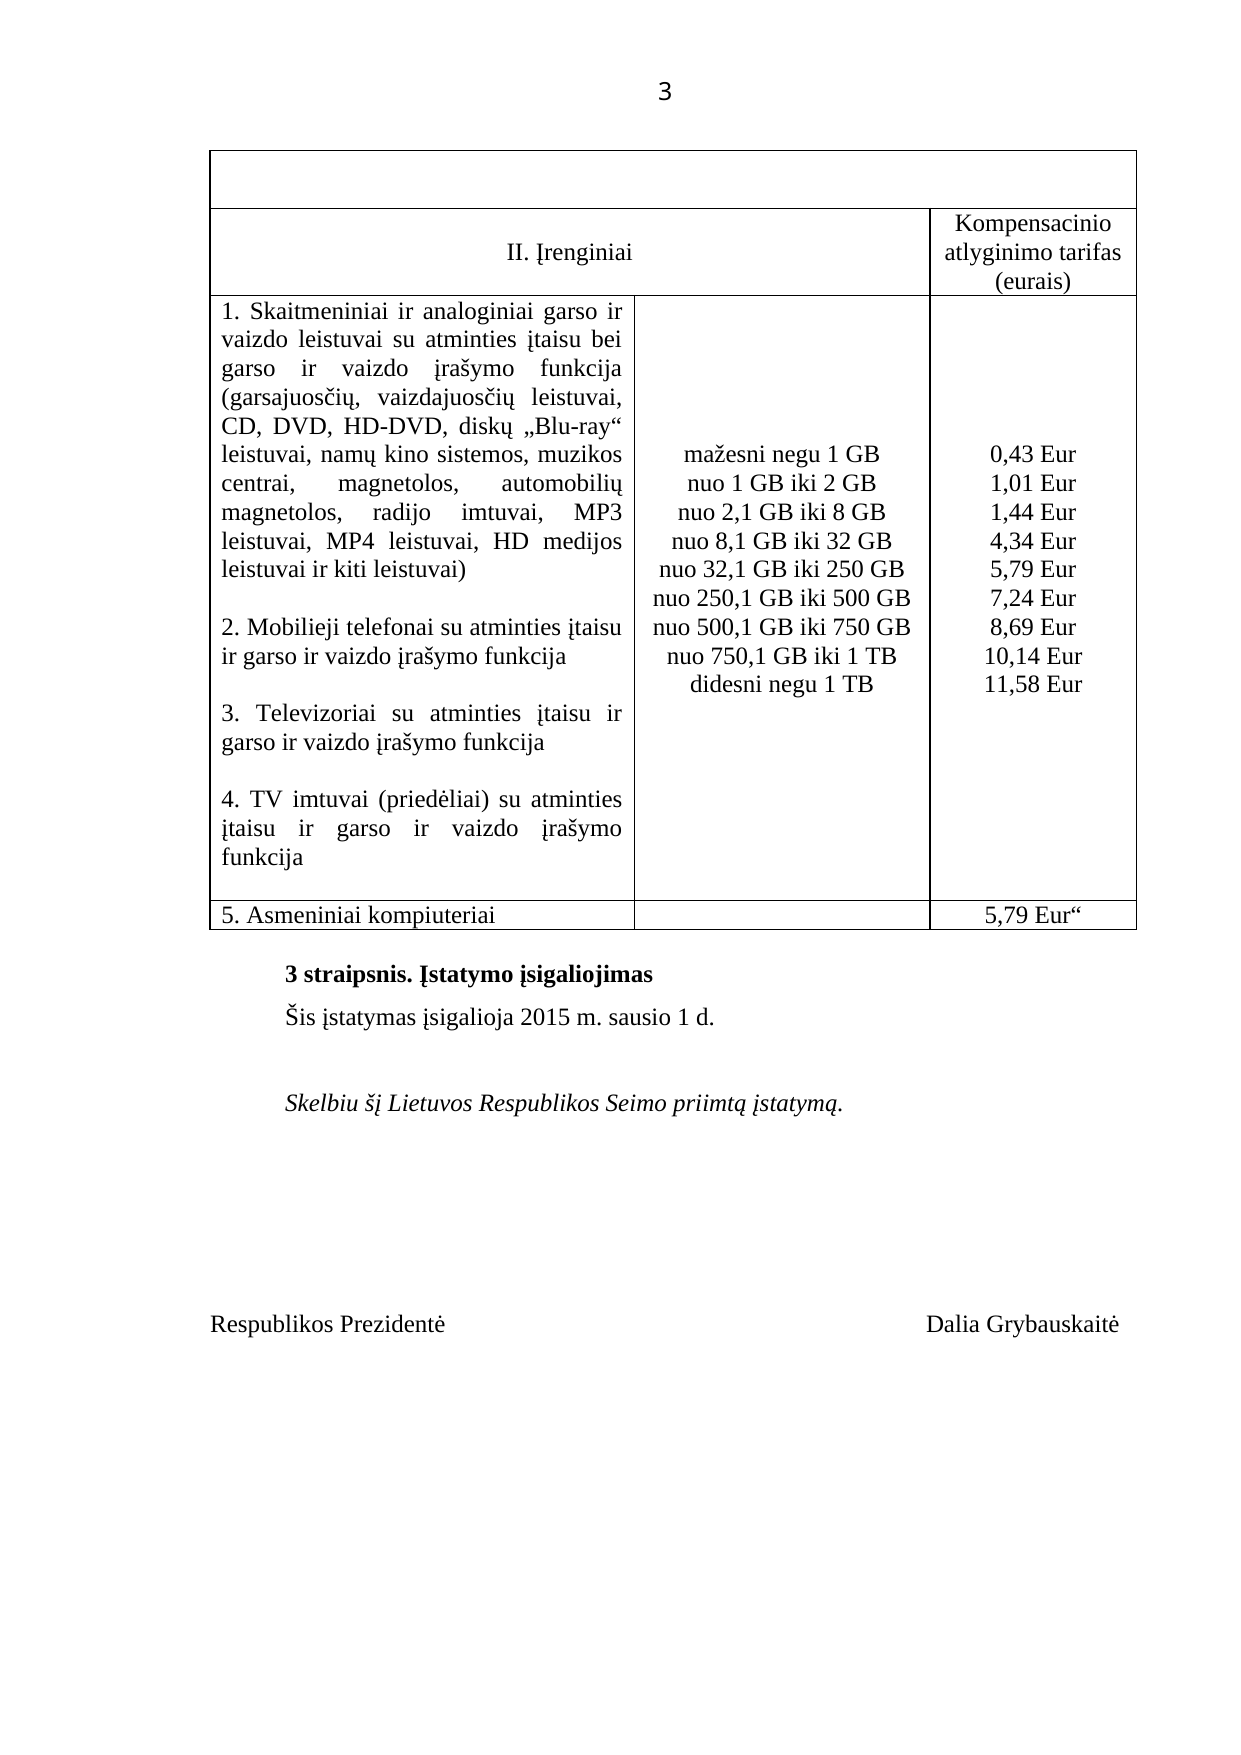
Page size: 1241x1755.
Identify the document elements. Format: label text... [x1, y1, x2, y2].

table_cell [635, 901, 929, 929]
table_cell 5,79 Eur“ [931, 901, 1136, 929]
table_cell II. Įrenginiai [211, 209, 929, 295]
table_cell mažesni negu 1 GB nuo 1 GB iki 2 GB nuo 2,1 GB iki 8 GB nuo 8,1 GB iki 32 GB nuo 32,1 GB iki 250 GB nuo 250,1 GB iki 500 GB nuo 500,1 GB iki 750 GB nuo 750,1 GB iki 1 TB didesni negu 1 TB [635, 296, 929, 899]
table_cell 0,43 Eur 1,01 Eur 1,44 Eur 4,34 Eur 5,79 Eur 7,24 Eur 8,69 Eur 10,14 Eur 11,58 Eur [931, 296, 1136, 899]
table_cell 5. Asmeniniai kompiuteriai [211, 901, 634, 929]
text Respublikos Prezidentė Dalia Grybauskaitė [210, 1309, 1120, 1338]
text 3 straipsnis. Įstatymo įsigaliojimas [210, 959, 1120, 988]
text Skelbiu šį Lietuvos Respublikos Seimo priimtą įstatymą. [210, 1088, 1120, 1117]
table_cell 1. Skaitmeniniai ir analoginiai garso ir vaizdo leistuvai su atminties įtaisu bei garso ir vaizdo įrašymo funkcija (garsajuosčių, vaizdajuosčių leistuvai, CD, DVD, HD-DVD, diskų „Blu-ray“ leistuvai, namų kino sistemos, muzikos centrai, magnetolos, automobilių magnetolos, radijo imtuvai, MP3 leistuvai, MP4 leistuvai, HD medijos leistuvai ir kiti leistuvai) 2. Mobilieji telefonai su atminties įtaisu ir garso ir vaizdo įrašymo funkcija 3. Televizoriai su atminties įtaisu ir garso ir vaizdo įrašymo funkcija 4. TV imtuvai (priedėliai) su atminties įtaisu ir garso ir vaizdo įrašymo funkcija [211, 296, 634, 899]
table_cell [211, 151, 1136, 207]
text Šis įstatymas įsigalioja 2015 m. sausio 1 d. [210, 1002, 1120, 1031]
table_cell Kompensacinio atlyginimo tarifas (eurais) [931, 209, 1136, 295]
